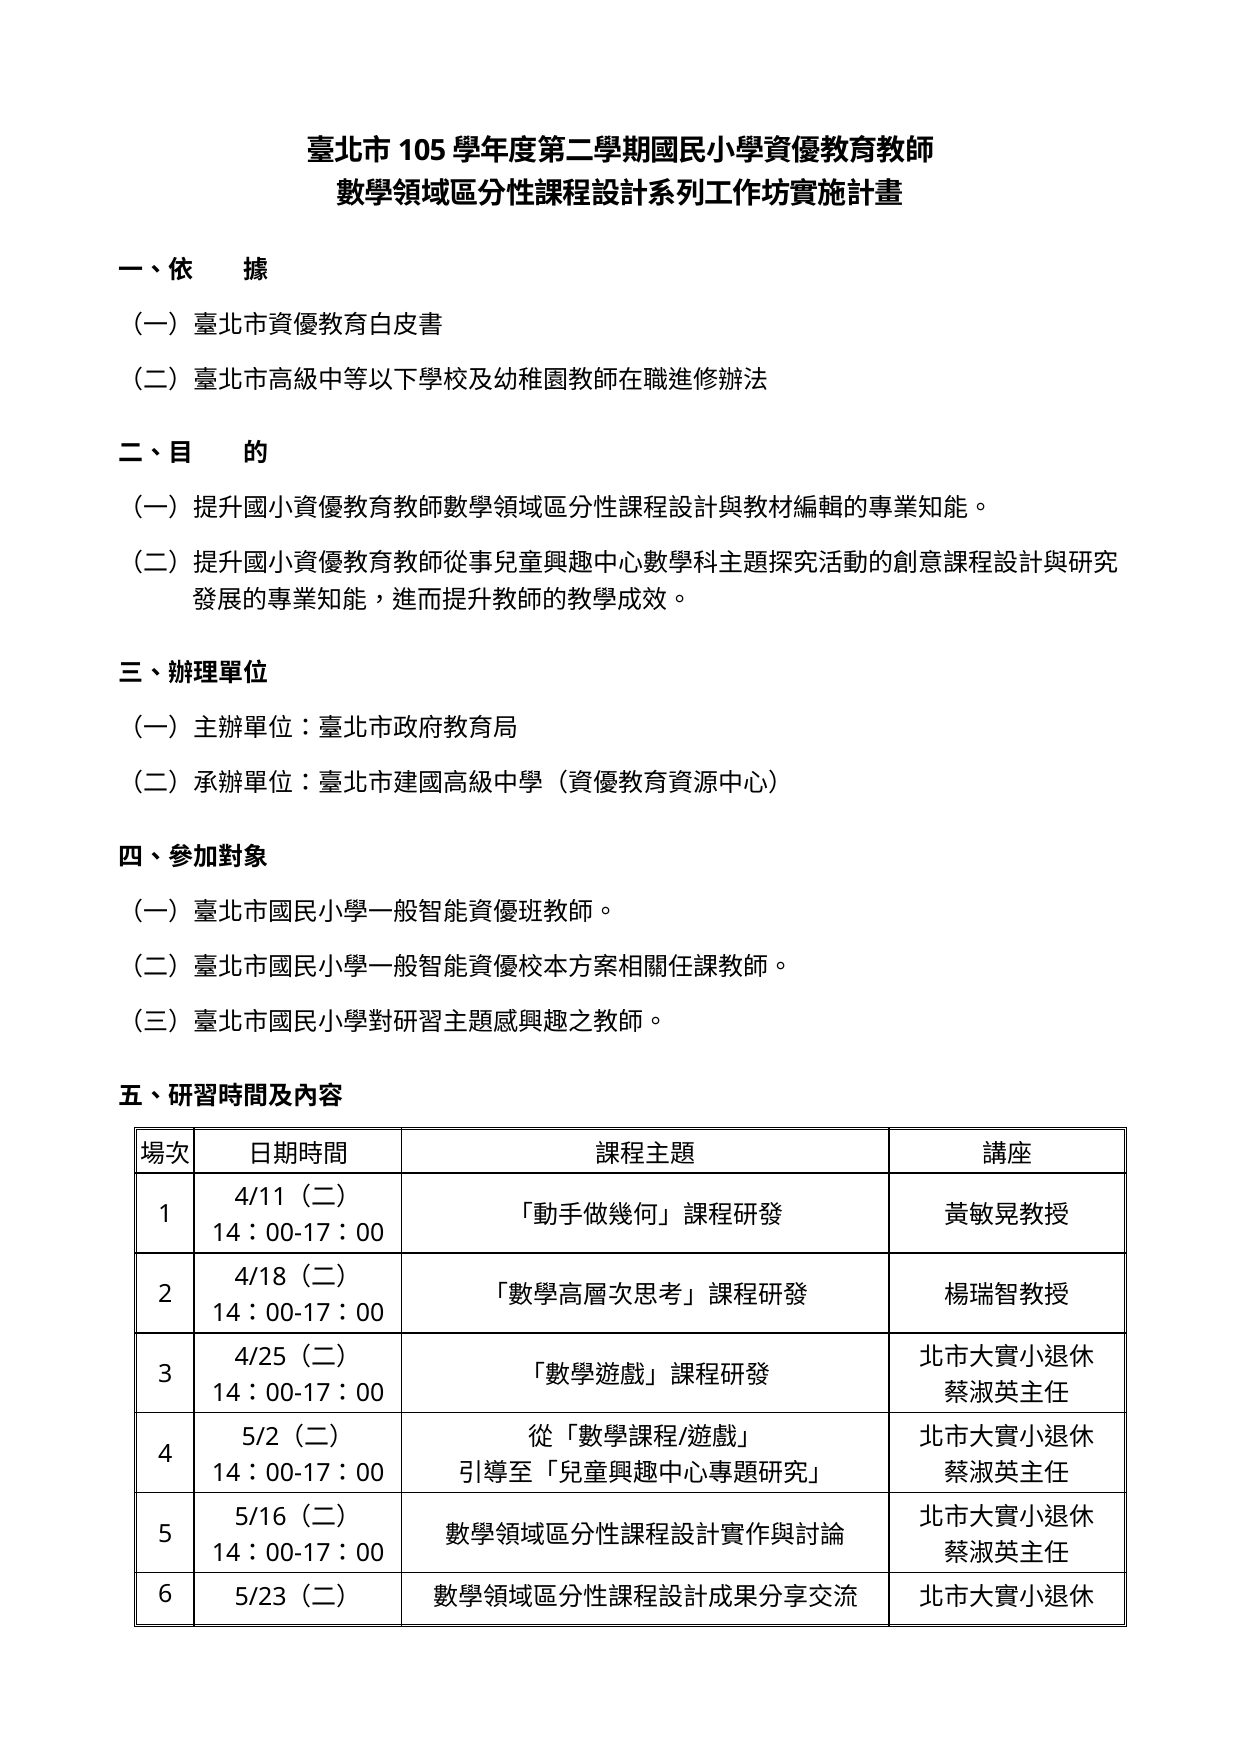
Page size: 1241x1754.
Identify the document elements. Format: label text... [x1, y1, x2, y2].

table_header 場次 [137, 1130, 193, 1172]
table_cell 5/23（二） [195, 1573, 401, 1624]
table_cell 2 [137, 1254, 193, 1332]
table_cell 「數學高層次思考」課程研發 [402, 1254, 888, 1332]
text （三）臺北市國民小學對研習主題感興趣之教師。 [118, 1002, 1122, 1038]
text （一）主辦單位：臺北市政府教育局 [118, 708, 1122, 744]
table_header 講座 [890, 1130, 1124, 1172]
table_cell 北市大實小退休 蔡淑英主任 [890, 1493, 1124, 1572]
text 四、參加對象 [118, 837, 1122, 873]
text （一）提升國小資優教育教師數學領域區分性課程設計與教材編輯的專業知能。 [118, 488, 1122, 524]
text 三、辦理單位 [118, 653, 1122, 689]
table_cell 從「數學課程/遊戲」 引導至「兒童興趣中心專題研究」 [402, 1413, 888, 1492]
table_cell 「數學遊戲」課程研發 [402, 1334, 888, 1412]
table_cell 「動手做幾何」課程研發 [402, 1174, 888, 1252]
text 臺北市105學年度第二學期國民小學資優教育教師 數學領域區分性課程設計系列工作坊實施計畫 [118, 127, 1122, 212]
table_cell 北市大實小退休 蔡淑英主任 [890, 1413, 1124, 1492]
text 二、目 的 [118, 433, 1122, 469]
text （二）承辦單位：臺北市建國高級中學（資優教育資源中心） [118, 763, 1122, 799]
table_cell 4/11（二） 14：00-17：00 [195, 1174, 401, 1252]
text （一）臺北市資優教育白皮書 [118, 304, 1122, 340]
table_cell 6 [137, 1573, 193, 1624]
table_cell 4/18（二） 14：00-17：00 [195, 1254, 401, 1332]
table_cell 4 [137, 1413, 193, 1492]
table_header 日期時間 [195, 1130, 401, 1172]
table_header 課程主題 [402, 1130, 888, 1172]
text （二）臺北市高級中等以下學校及幼稚園教師在職進修辦法 [118, 359, 1122, 395]
table_cell 5 [137, 1493, 193, 1572]
text （二）臺北市國民小學一般智能資優校本方案相關任課教師。 [118, 947, 1122, 983]
table_cell 楊瑞智教授 [890, 1254, 1124, 1332]
text 五、研習時間及內容 [118, 1075, 1122, 1112]
table_cell 數學領域區分性課程設計成果分享交流 [402, 1573, 888, 1624]
text （二）提升國小資優教育教師從事兒童興趣中心數學科主題探究活動的創意課程設計與研究發展的專業知能，進而提升教師的教學成效。 [118, 543, 1122, 615]
text （一）臺北市國民小學一般智能資優班教師。 [118, 892, 1122, 928]
text 一、依 據 [118, 249, 1122, 285]
table_cell 數學領域區分性課程設計實作與討論 [402, 1493, 888, 1572]
table_cell 5/16（二） 14：00-17：00 [195, 1493, 401, 1572]
table_cell 黃敏晃教授 [890, 1174, 1124, 1252]
table_cell 5/2（二） 14：00-17：00 [195, 1413, 401, 1492]
table_cell 北市大實小退休 蔡淑英主任 [890, 1334, 1124, 1412]
table_cell 4/25（二） 14：00-17：00 [195, 1334, 401, 1412]
table_cell 3 [137, 1334, 193, 1412]
table_cell 1 [137, 1174, 193, 1252]
table_cell 北市大實小退休 [890, 1573, 1124, 1624]
